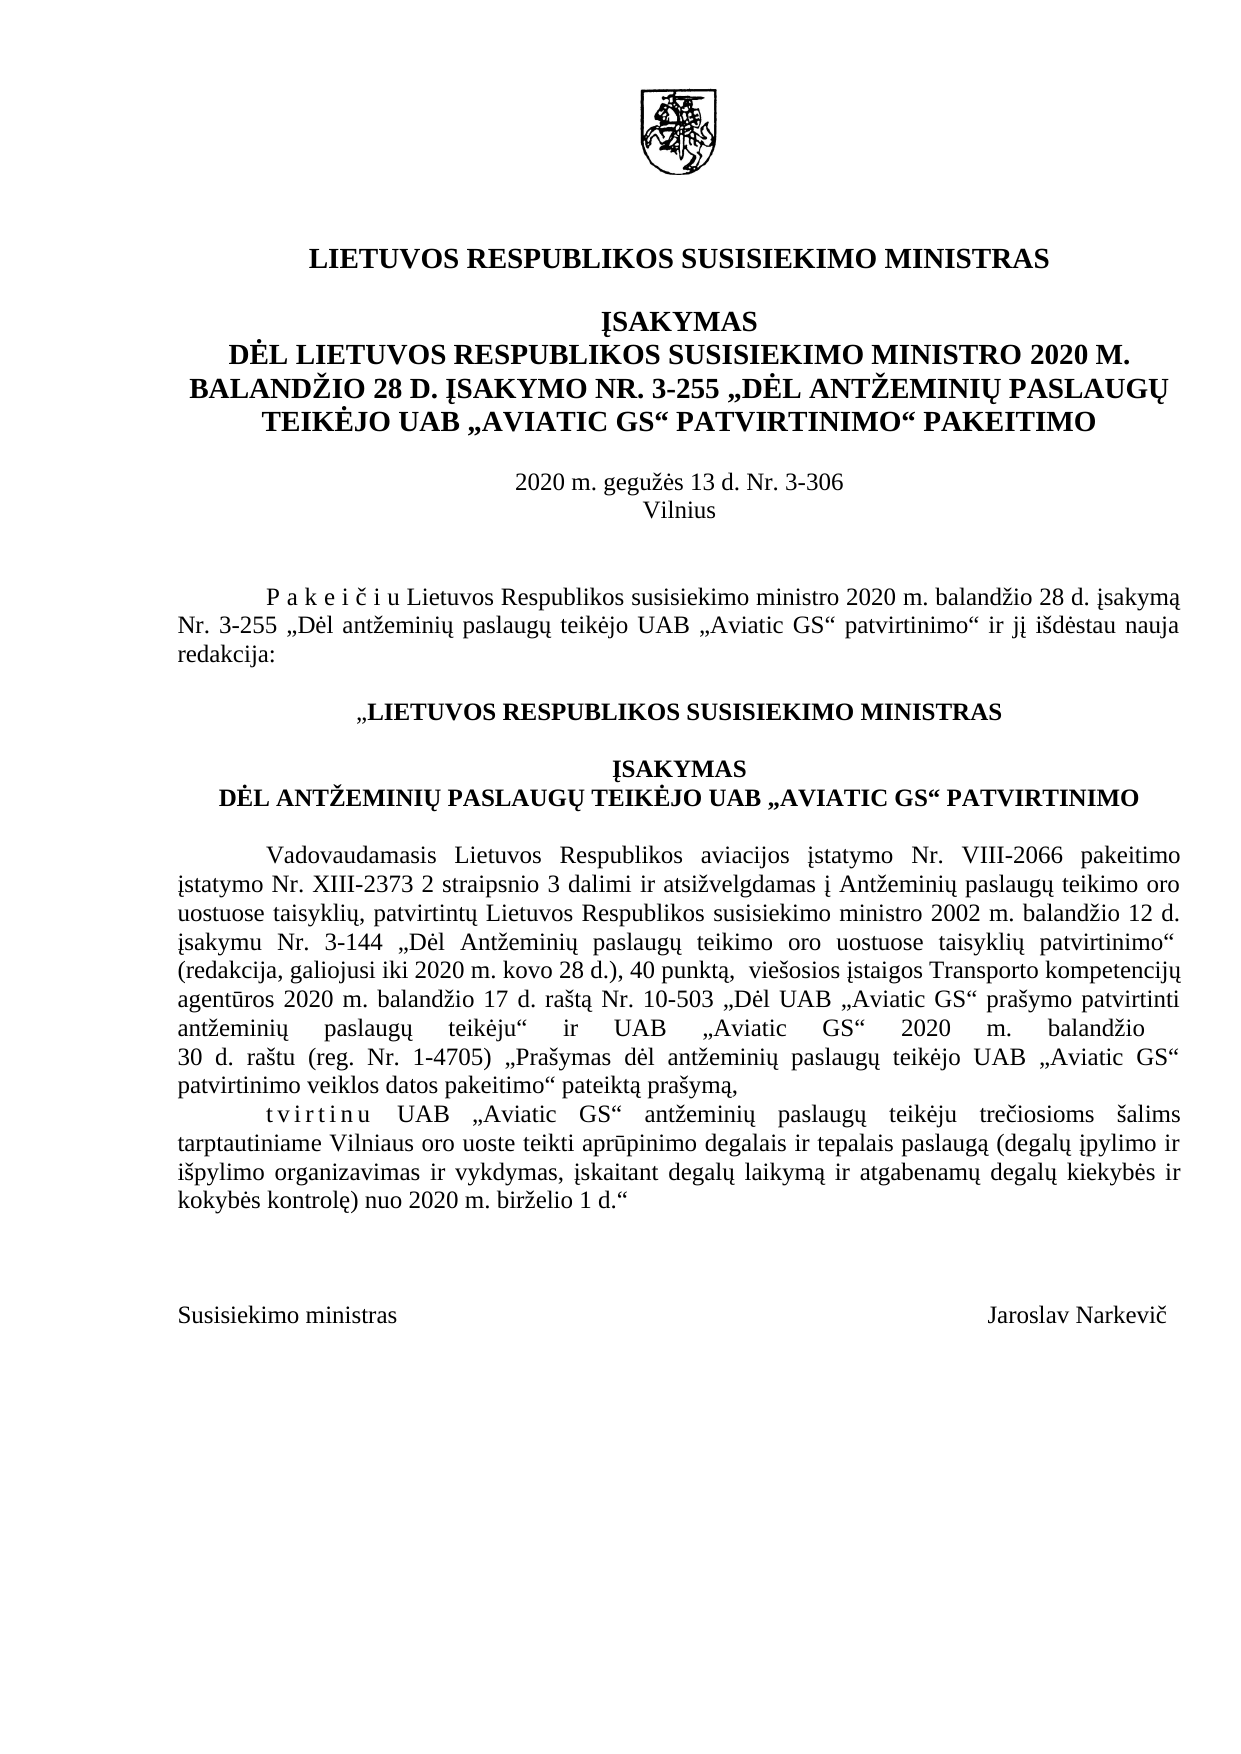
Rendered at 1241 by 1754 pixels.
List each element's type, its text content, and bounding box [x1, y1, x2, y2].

text Vadovaudamasis Lietuvos Respublikos aviacijos įstatymo Nr. VIII-2066 pakeitimo įstatymo Nr. XIII-2373 2 straipsnio 3 dalimi ir atsižvelgdamas į Antžeminių paslaugų teikimo oro uostuose taisyklių, patvirtintų Lietuvos Respublikos susisiekimo ministro 2002 m. balandžio 12 d. įsakymu Nr. 3-144 „Dėl Antžeminių paslaugų teikimo oro uostuose taisyklių patvirtinimo“ (redakcija, galiojusi iki 2020 m. kovo 28 d.), 40 punktą, viešosios įstaigos Transporto kompetencijų agentūros 2020 m. balandžio 17 d. raštą Nr. 10-503 „Dėl UAB „Aviatic GS“ prašymo patvirtinti antžeminių paslaugų teikėju“ ir UAB „Aviatic GS“ 2020 m. balandžio 30 d. raštu (reg. Nr. 1-4705) „Prašymas dėl antžeminių paslaugų teikėjo UAB „Aviatic GS“ patvirtinimo veiklos datos pakeitimo“ pateiktą prašymą, [177, 841, 1181, 1099]
text tvirtinu UAB „Aviatic GS“ antžeminių paslaugų teikėju trečiosioms šalims tarptautiniame Vilniaus oro uoste teikti aprūpinimo degalais ir tepalais paslaugą (degalų įpylimo ir išpylimo organizavimas ir vykdymas, įskaitant degalų laikymą ir atgabenamų degalų kiekybės ir kokybės kontrolę) nuo 2020 m. birželio 1 d.“ [177, 1099, 1181, 1214]
text ĮSAKYMAS [177, 304, 1181, 337]
text 2020 m. gegužės 13 d. Nr. 3-306 [177, 467, 1181, 496]
text ĮSAKYMAS [177, 754, 1181, 783]
text P a k e i č i u Lietuvos Respublikos susisiekimo ministro 2020 m. balandžio 28 d. įsakymą Nr. 3-255 „Dėl antžeminių paslaugų teikėjo UAB „Aviatic GS“ patvirtinimo“ ir jį išdėstau nauja redakcija: [177, 582, 1181, 668]
text Susisiekimo ministras Jaroslav Narkevič [177, 1301, 1181, 1329]
text LIETUVOS RESPUBLIKOS SUSISIEKIMO MINISTRAS [177, 242, 1181, 275]
text Dėl LIETUVOS RESPUBLIKOS SUSISIEKIMO MINISTRO 2020 M. BALANDŽIO 28 D. ĮSAKYMO NR. 3-255 „DĖL ANTŽEMINIŲ PASLAUGŲ TEIKĖJO UAB „AVIATIC gs“ PATVIRTINIMO“ PAKEITIMO [177, 337, 1181, 438]
text „LIETUVOS RESPUBLIKOS SUSISIEKIMO MINISTRAS [177, 697, 1181, 726]
text Vilnius [177, 496, 1181, 524]
text DĖL ANTŽEMINIŲ PASLAUGŲ TEIKĖJO UAB „AVIATIC GS“ PATVIRTINIMO [177, 783, 1181, 812]
